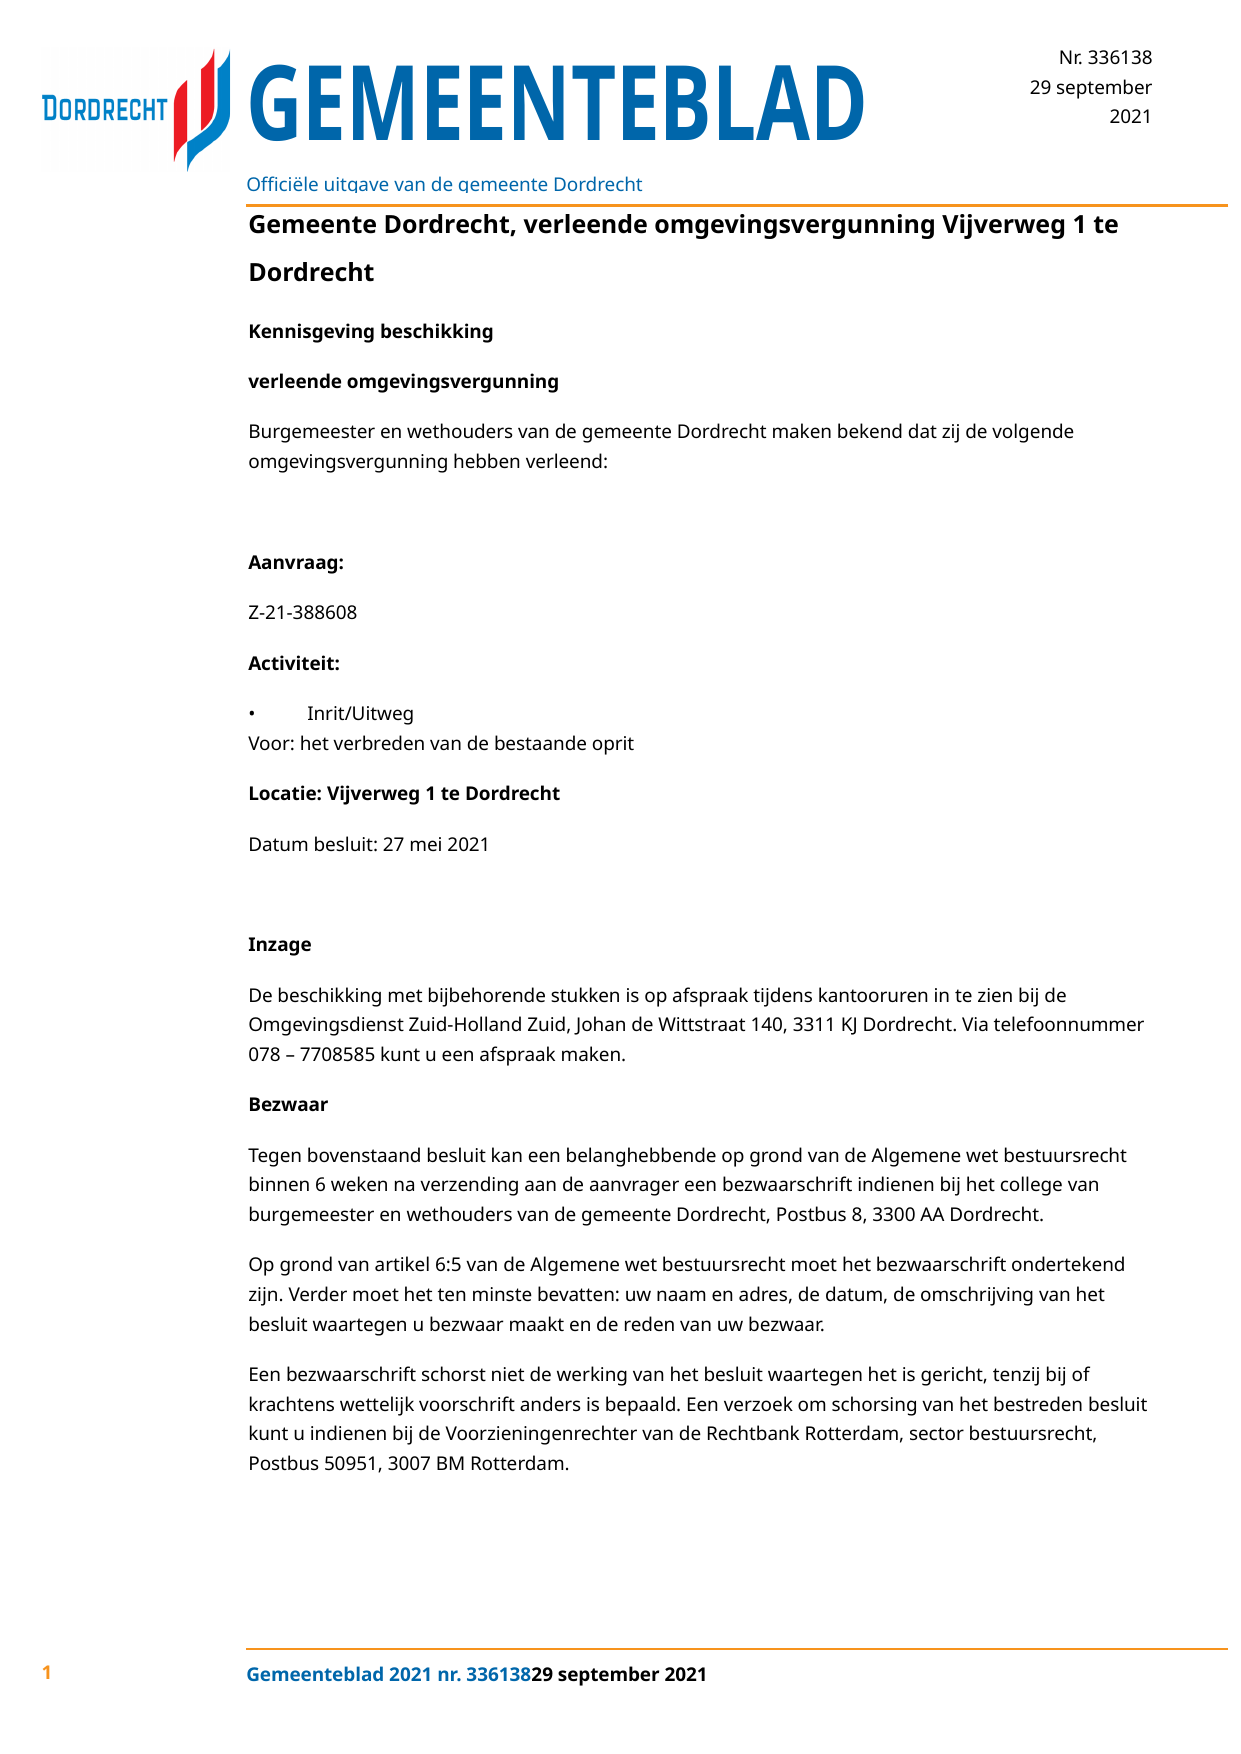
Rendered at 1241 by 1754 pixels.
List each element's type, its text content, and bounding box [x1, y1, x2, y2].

text Op grond van artikel 6:5 van de Algemene wet bestuursrecht moet het bezwaarschrift ondertekend zijn. Verder moet het ten minste bevatten: uw naam en adres, de datum, de omschrijving van het besluit waartegen u bezwaar maakt en de reden van uw bezwaar. [248, 1252, 1152, 1337]
text Activiteit: [248, 650, 1152, 676]
text Bezwaar [248, 1092, 1152, 1117]
text Burgemeester en wethouders van de gemeente Dordrecht maken bekend dat zij de volgende omgevingsvergunning hebben verleend: [248, 419, 1152, 474]
text Inzage [248, 932, 1152, 957]
picture [41, 47, 231, 172]
text Z-21-388608 [248, 599, 1152, 625]
text verleende omgevingsvergunning [248, 368, 1152, 394]
text Een bezwaarschrift schorst niet de werking van het besluit waartegen het is gericht, tenzij bij of krachtens wettelijk voorschrift anders is bepaald. Een verzoek om schorsing van het bestreden besluit kunt u indienen bij de Voorzieningenrechter van de Rechtbank Rotterdam, sector bestuursrecht, Postbus 50951, 3007 BM Rotterdam. [248, 1361, 1152, 1476]
text Datum besluit: 27 mei 2021 [248, 831, 1152, 857]
text Voor: het verbreden van de bestaande oprit [248, 730, 1152, 756]
text Aanvraag: [248, 549, 1152, 575]
list Inrit/Uitweg [248, 700, 1152, 726]
text Gemeente Dordrecht, verleende omgevingsvergunning Vijverweg 1 te Dordrecht [248, 207, 1152, 288]
text De beschikking met bijbehorende stukken is op afspraak tijdens kantooruren in te zien bij de Omgevingsdienst Zuid-Holland Zuid, Johan de Wittstraat 140, 3311 KJ Dordrecht. Via telefoonnummer 078 – 7708585 kunt u een afspraak maken. [248, 982, 1152, 1067]
text Tegen bovenstaand besluit kan een belanghebbende op grond van de Algemene wet bestuursrecht binnen 6 weken na verzending aan de aanvrager een bezwaarschrift indienen bij het college van burgemeester en wethouders van de gemeente Dordrecht, Postbus 8, 3300 AA Dordrecht. [248, 1142, 1152, 1227]
text Locatie: Vijverweg 1 te Dordrecht [248, 780, 1152, 806]
text Kennisgeving beschikking [248, 318, 1152, 344]
